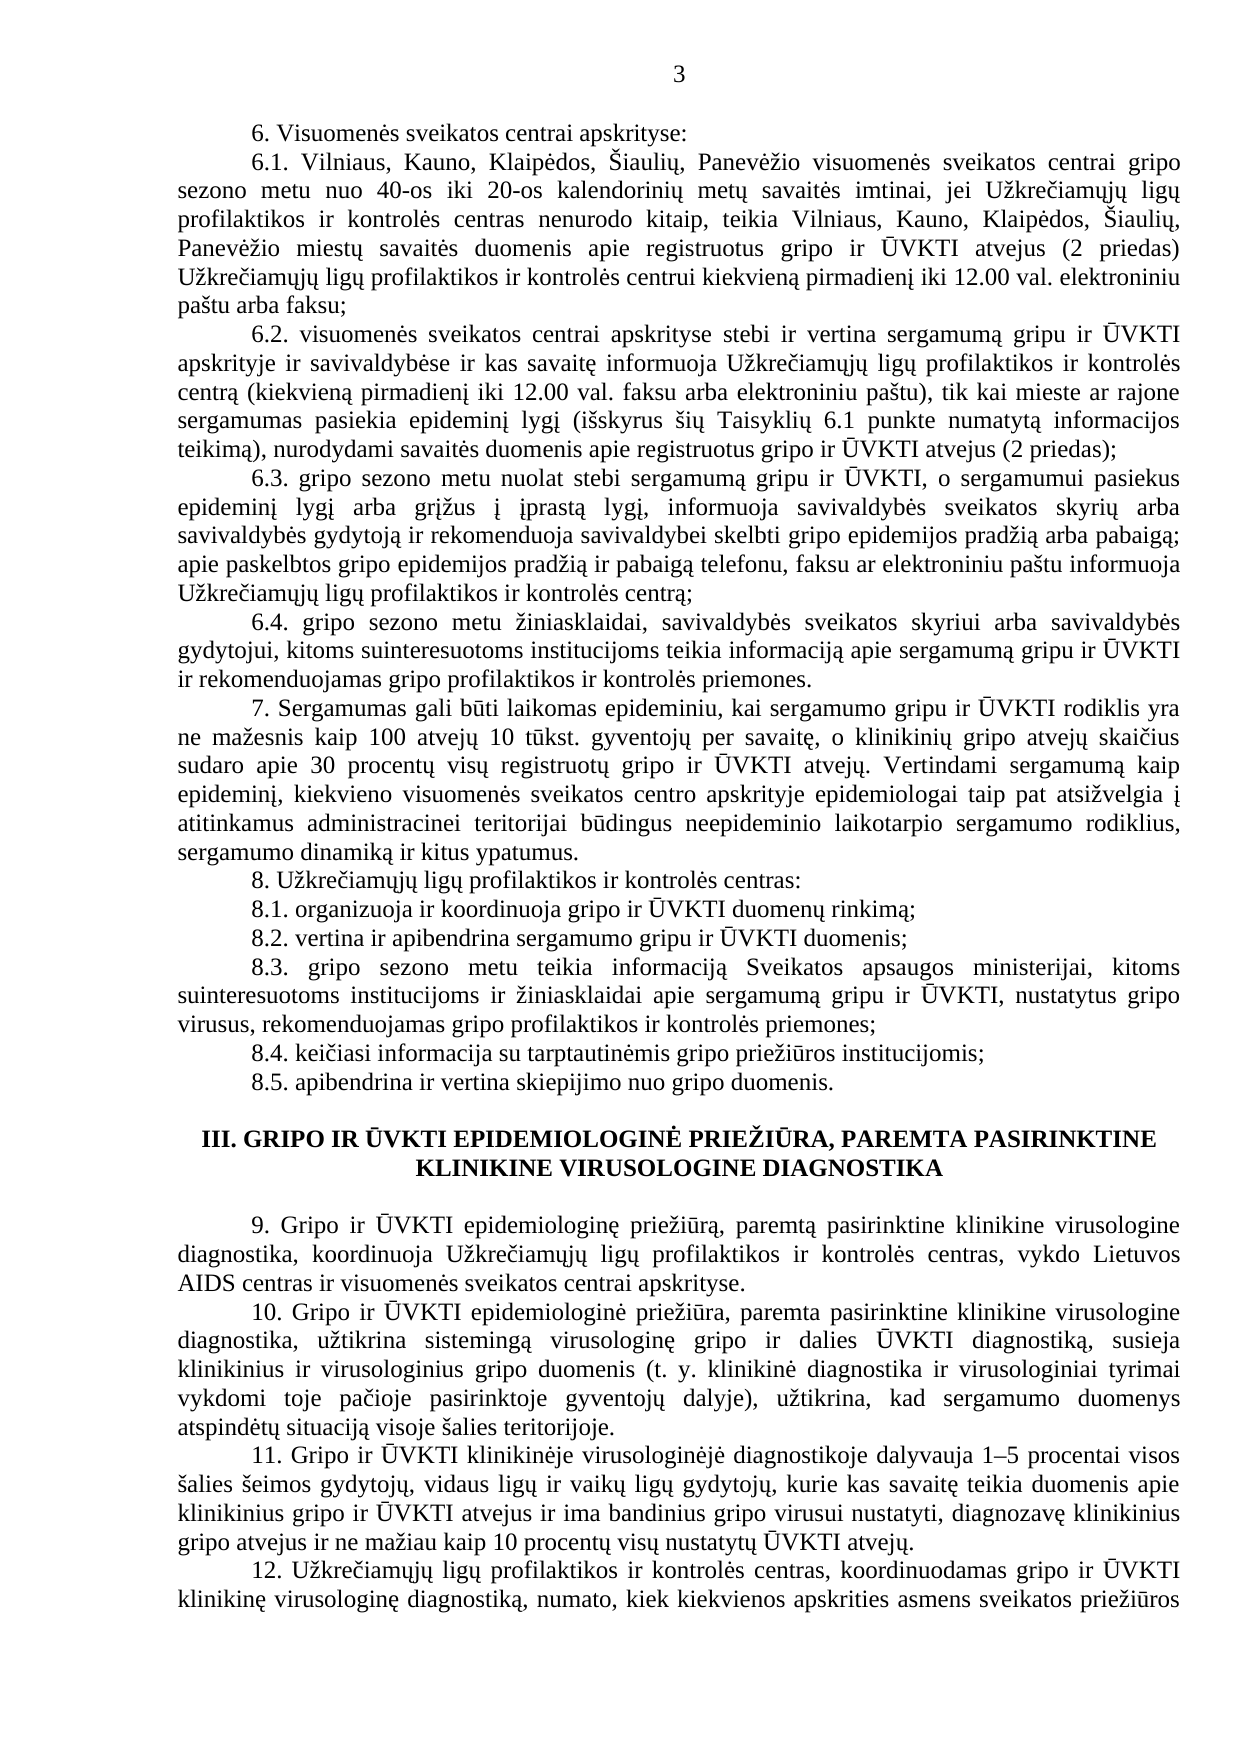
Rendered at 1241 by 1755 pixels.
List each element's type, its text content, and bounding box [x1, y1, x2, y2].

text 10. Gripo ir ŪVKTI epidemiologinė priežiūra, paremta pasirinktine klinikine virusologine diagnostika, užtikrina sistemingą virusologinę gripo ir dalies ŪVKTI diagnostiką, susieja klinikinius ir virusologinius gripo duomenis (t. y. klinikinė diagnostika ir virusologiniai tyrimai vykdomi toje pačioje pasirinktoje gyventojų dalyje), užtikrina, kad sergamumo duomenys atspindėtų situaciją visoje šalies teritorijoje. [177, 1297, 1181, 1441]
text 8.2. vertina ir apibendrina sergamumo gripu ir ŪVKTI duomenis; [177, 923, 1181, 952]
text 7. Sergamumas gali būti laikomas epideminiu, kai sergamumo gripu ir ŪVKTI rodiklis yra ne mažesnis kaip 100 atvejų 10 tūkst. gyventojų per savaitę, o klinikinių gripo atvejų skaičius sudaro apie 30 procentų visų registruotų gripo ir ŪVKTI atvejų. Vertindami sergamumą kaip epideminį, kiekvieno visuomenės sveikatos centro apskrityje epidemiologai taip pat atsižvelgia į atitinkamus administracinei teritorijai būdingus neepideminio laikotarpio sergamumo rodiklius, sergamumo dinamiką ir kitus ypatumus. [177, 693, 1181, 866]
text 8.4. keičiasi informacija su tarptautinėmis gripo priežiūros institucijomis; [177, 1038, 1181, 1067]
text 6.3. gripo sezono metu nuolat stebi sergamumą gripu ir ŪVKTI, o sergamumui pasiekus epideminį lygį arba grįžus į įprastą lygį, informuoja savivaldybės sveikatos skyrių arba savivaldybės gydytoją ir rekomenduoja savivaldybei skelbti gripo epidemijos pradžią arba pabaigą; apie paskelbtos gripo epidemijos pradžią ir pabaigą telefonu, faksu ar elektroniniu paštu informuoja Užkrečiamųjų ligų profilaktikos ir kontrolės centrą; [177, 463, 1181, 607]
text 8.1. organizuoja ir koordinuoja gripo ir ŪVKTI duomenų rinkimą; [177, 894, 1181, 923]
text 12. Užkrečiamųjų ligų profilaktikos ir kontrolės centras, koordinuodamas gripo ir ŪVKTI klinikinę virusologinę diagnostiką, numato, kiek kiekvienos apskrities asmens sveikatos priežiūros [177, 1556, 1181, 1613]
text 8.5. apibendrina ir vertina skiepijimo nuo gripo duomenis. [177, 1067, 1181, 1096]
text 9. Gripo ir ŪVKTI epidemiologinę priežiūrą, paremtą pasirinktine klinikine virusologine diagnostika, koordinuoja Užkrečiamųjų ligų profilaktikos ir kontrolės centras, vykdo Lietuvos AIDS centras ir visuomenės sveikatos centrai apskrityse. [177, 1211, 1181, 1297]
text III. GRIPO IR ŪVKTI EPIDEMIOLOGINĖ PRIEŽIŪRA, PAREMTA PASIRINKTINE KLINIKINE VIRUSOLOGINE DIAGNOSTIKA [177, 1124, 1181, 1182]
text 11. Gripo ir ŪVKTI klinikinėje virusologinėjė diagnostikoje dalyvauja 1–5 procentai visos šalies šeimos gydytojų, vidaus ligų ir vaikų ligų gydytojų, kurie kas savaitę teikia duomenis apie klinikinius gripo ir ŪVKTI atvejus ir ima bandinius gripo virusui nustatyti, diagnozavę klinikinius gripo atvejus ir ne mažiau kaip 10 procentų visų nustatytų ŪVKTI atvejų. [177, 1441, 1181, 1556]
text 6.2. visuomenės sveikatos centrai apskrityse stebi ir vertina sergamumą gripu ir ŪVKTI apskrityje ir savivaldybėse ir kas savaitę informuoja Užkrečiamųjų ligų profilaktikos ir kontrolės centrą (kiekvieną pirmadienį iki 12.00 val. faksu arba elektroniniu paštu), tik kai mieste ar rajone sergamumas pasiekia epideminį lygį (išskyrus šių Taisyklių 6.1 punkte numatytą informacijos teikimą), nurodydami savaitės duomenis apie registruotus gripo ir ŪVKTI atvejus (2 priedas); [177, 319, 1181, 463]
text 8. Užkrečiamųjų ligų profilaktikos ir kontrolės centras: [177, 866, 1181, 894]
text 6.4. gripo sezono metu žiniasklaidai, savivaldybės sveikatos skyriui arba savivaldybės gydytojui, kitoms suinteresuotoms institucijoms teikia informaciją apie sergamumą gripu ir ŪVKTI ir rekomenduojamas gripo profilaktikos ir kontrolės priemones. [177, 607, 1181, 693]
text 6.1. Vilniaus, Kauno, Klaipėdos, Šiaulių, Panevėžio visuomenės sveikatos centrai gripo sezono metu nuo 40-os iki 20-os kalendorinių metų savaitės imtinai, jei Užkrečiamųjų ligų profilaktikos ir kontrolės centras nenurodo kitaip, teikia Vilniaus, Kauno, Klaipėdos, Šiaulių, Panevėžio miestų savaitės duomenis apie registruotus gripo ir ŪVKTI atvejus (2 priedas) Užkrečiamųjų ligų profilaktikos ir kontrolės centrui kiekvieną pirmadienį iki 12.00 val. elektroniniu paštu arba faksu; [177, 147, 1181, 319]
text 6. Visuomenės sveikatos centrai apskrityse: [177, 118, 1181, 147]
text 8.3. gripo sezono metu teikia informaciją Sveikatos apsaugos ministerijai, kitoms suinteresuotoms institucijoms ir žiniasklaidai apie sergamumą gripu ir ŪVKTI, nustatytus gripo virusus, rekomenduojamas gripo profilaktikos ir kontrolės priemones; [177, 952, 1181, 1038]
